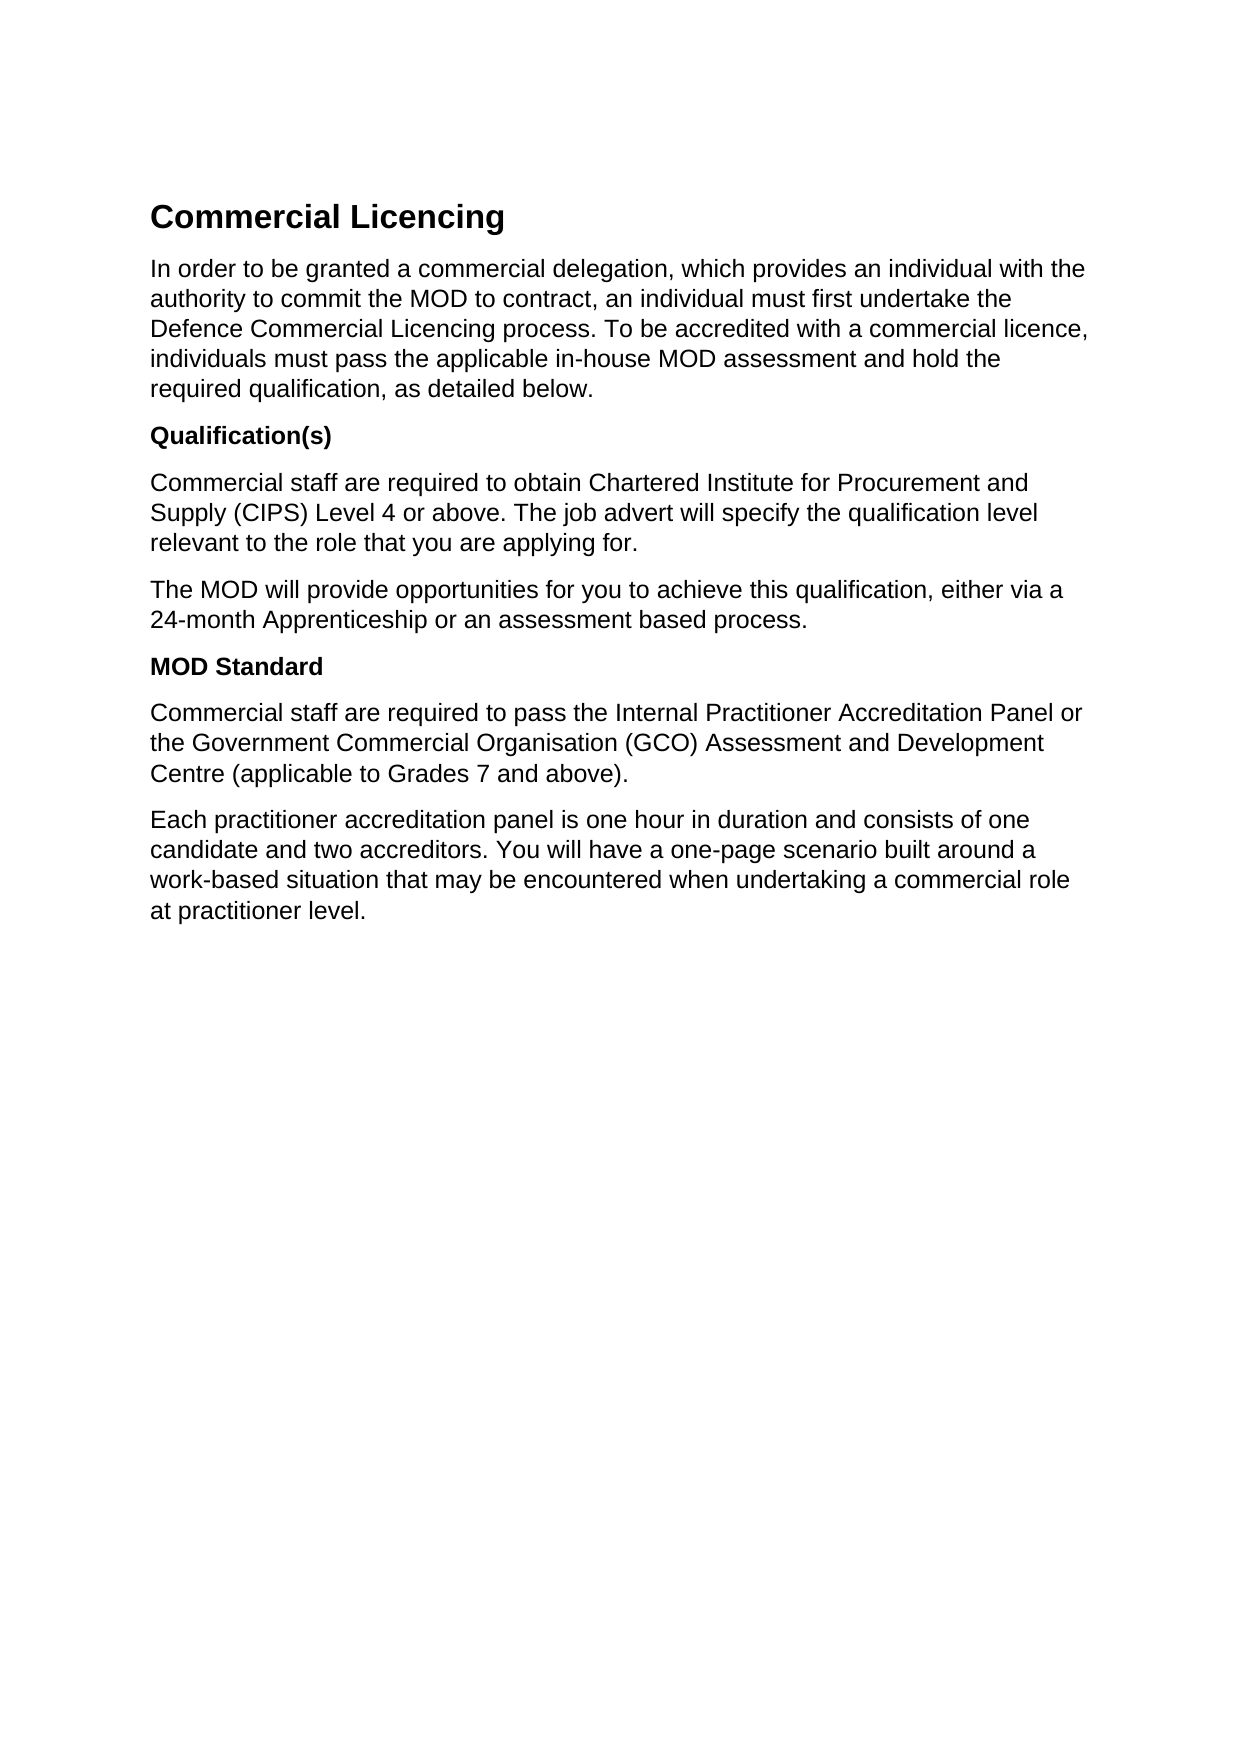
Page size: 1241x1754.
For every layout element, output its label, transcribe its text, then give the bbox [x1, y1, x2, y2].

text Qualification(s) [150, 421, 1090, 450]
text Commercial staff are required to obtain Chartered Institute for Procurement and Supply (CIPS) Level 4 or above. The job advert will specify the qualification level relevant to the role that you are applying for. [150, 468, 1090, 557]
text Each practitioner accreditation panel is one hour in duration and consists of one candidate and two accreditors. You will have a one-page scenario built around a work-based situation that may be encountered when undertaking a commercial role at practitioner level. [150, 805, 1090, 924]
text The MOD will provide opportunities for you to achieve this qualification, either via a 24-month Apprenticeship or an assessment based process. [150, 575, 1090, 633]
text Commercial staff are required to pass the Internal Practitioner Accreditation Panel or the Government Commercial Organisation (GCO) Assessment and Development Centre (applicable to Grades 7 and above). [150, 698, 1090, 787]
text Commercial Licencing [150, 197, 1090, 235]
text MOD Standard [150, 652, 1090, 680]
text In order to be granted a commercial delegation, which provides an individual with the authority to commit the MOD to contract, an individual must first undertake the Defence Commercial Licencing process. To be accredited with a commercial licence, individuals must pass the applicable in-house MOD assessment and hold the required qualification, as detailed below. [150, 254, 1090, 403]
